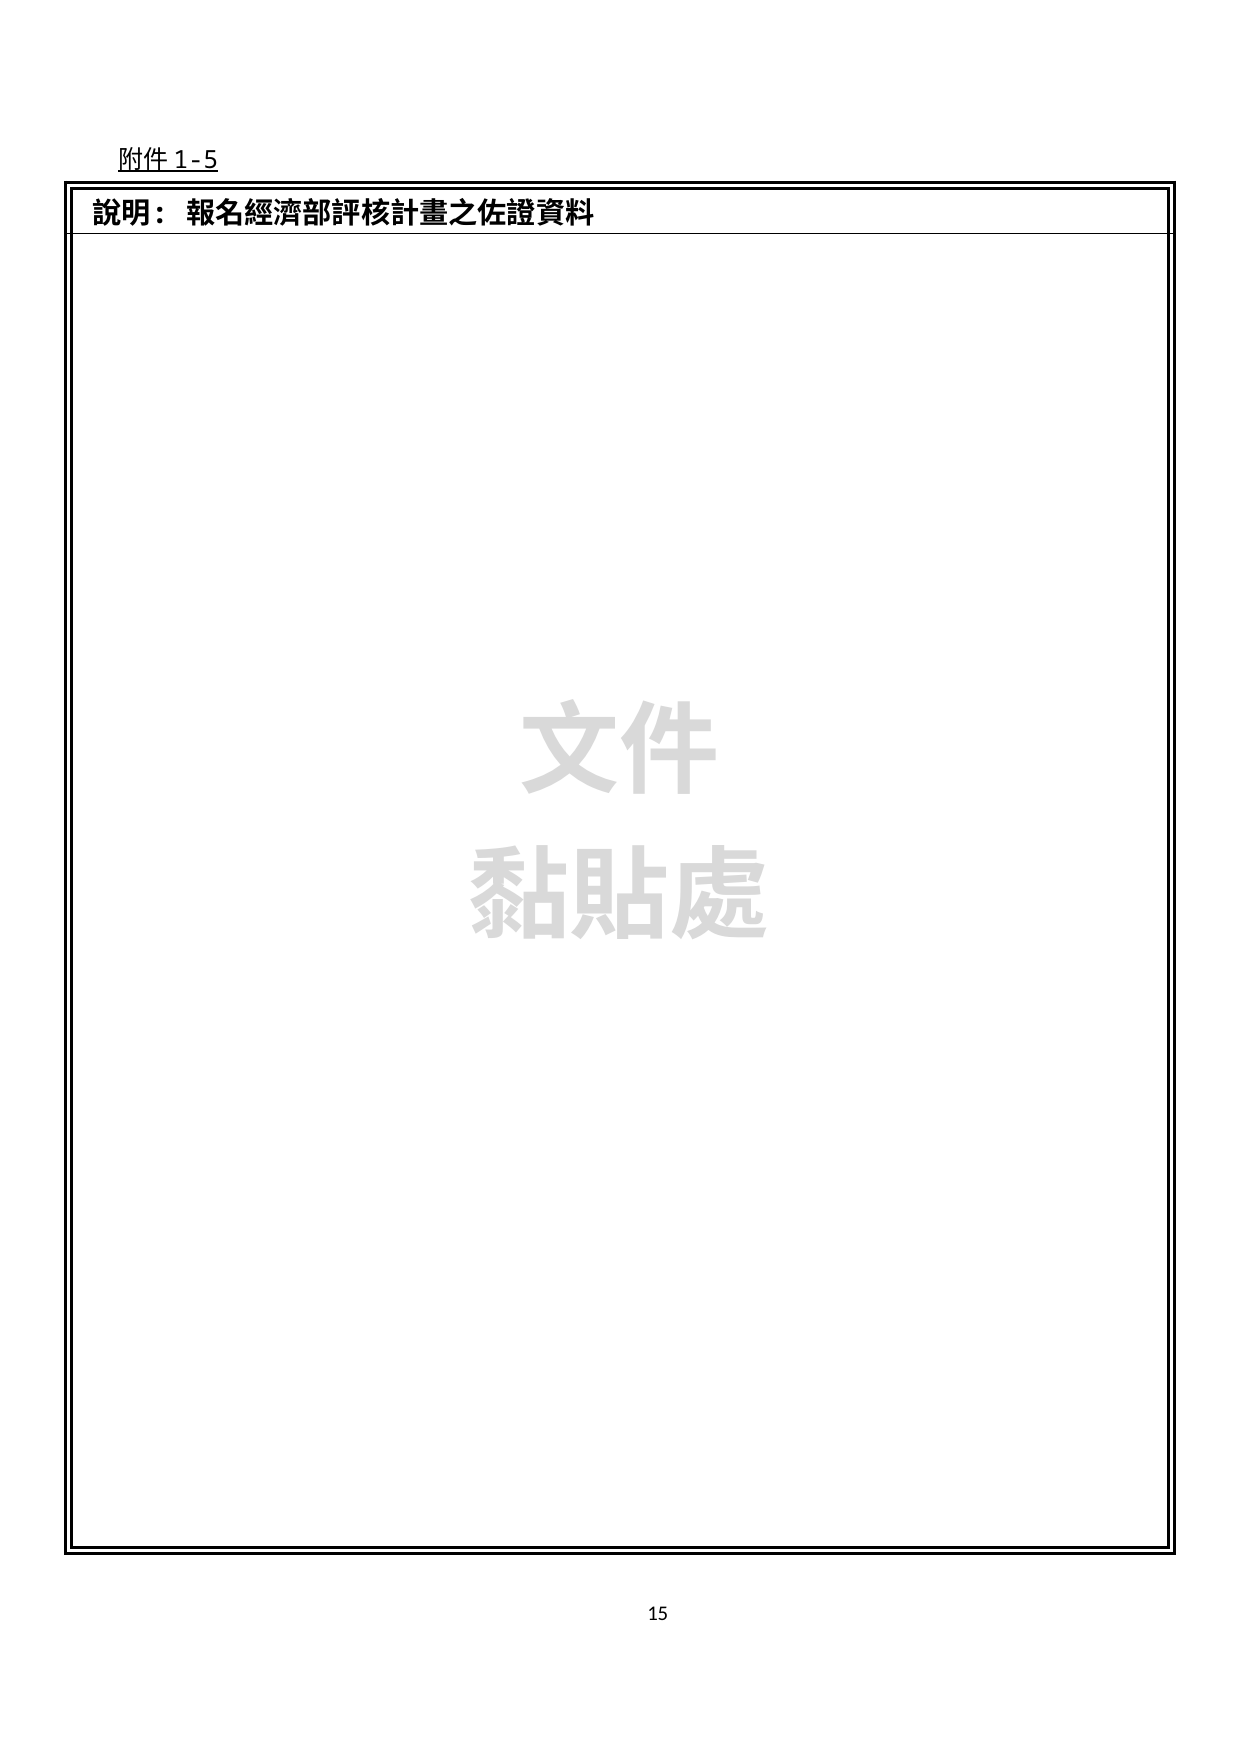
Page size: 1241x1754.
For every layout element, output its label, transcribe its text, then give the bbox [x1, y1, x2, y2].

table_header 說明: 報名經濟部評核計畫之佐證資料 [69, 184, 1171, 232]
table_cell [73, 234, 1167, 1546]
text 附件1-5 [118, 118, 1122, 181]
